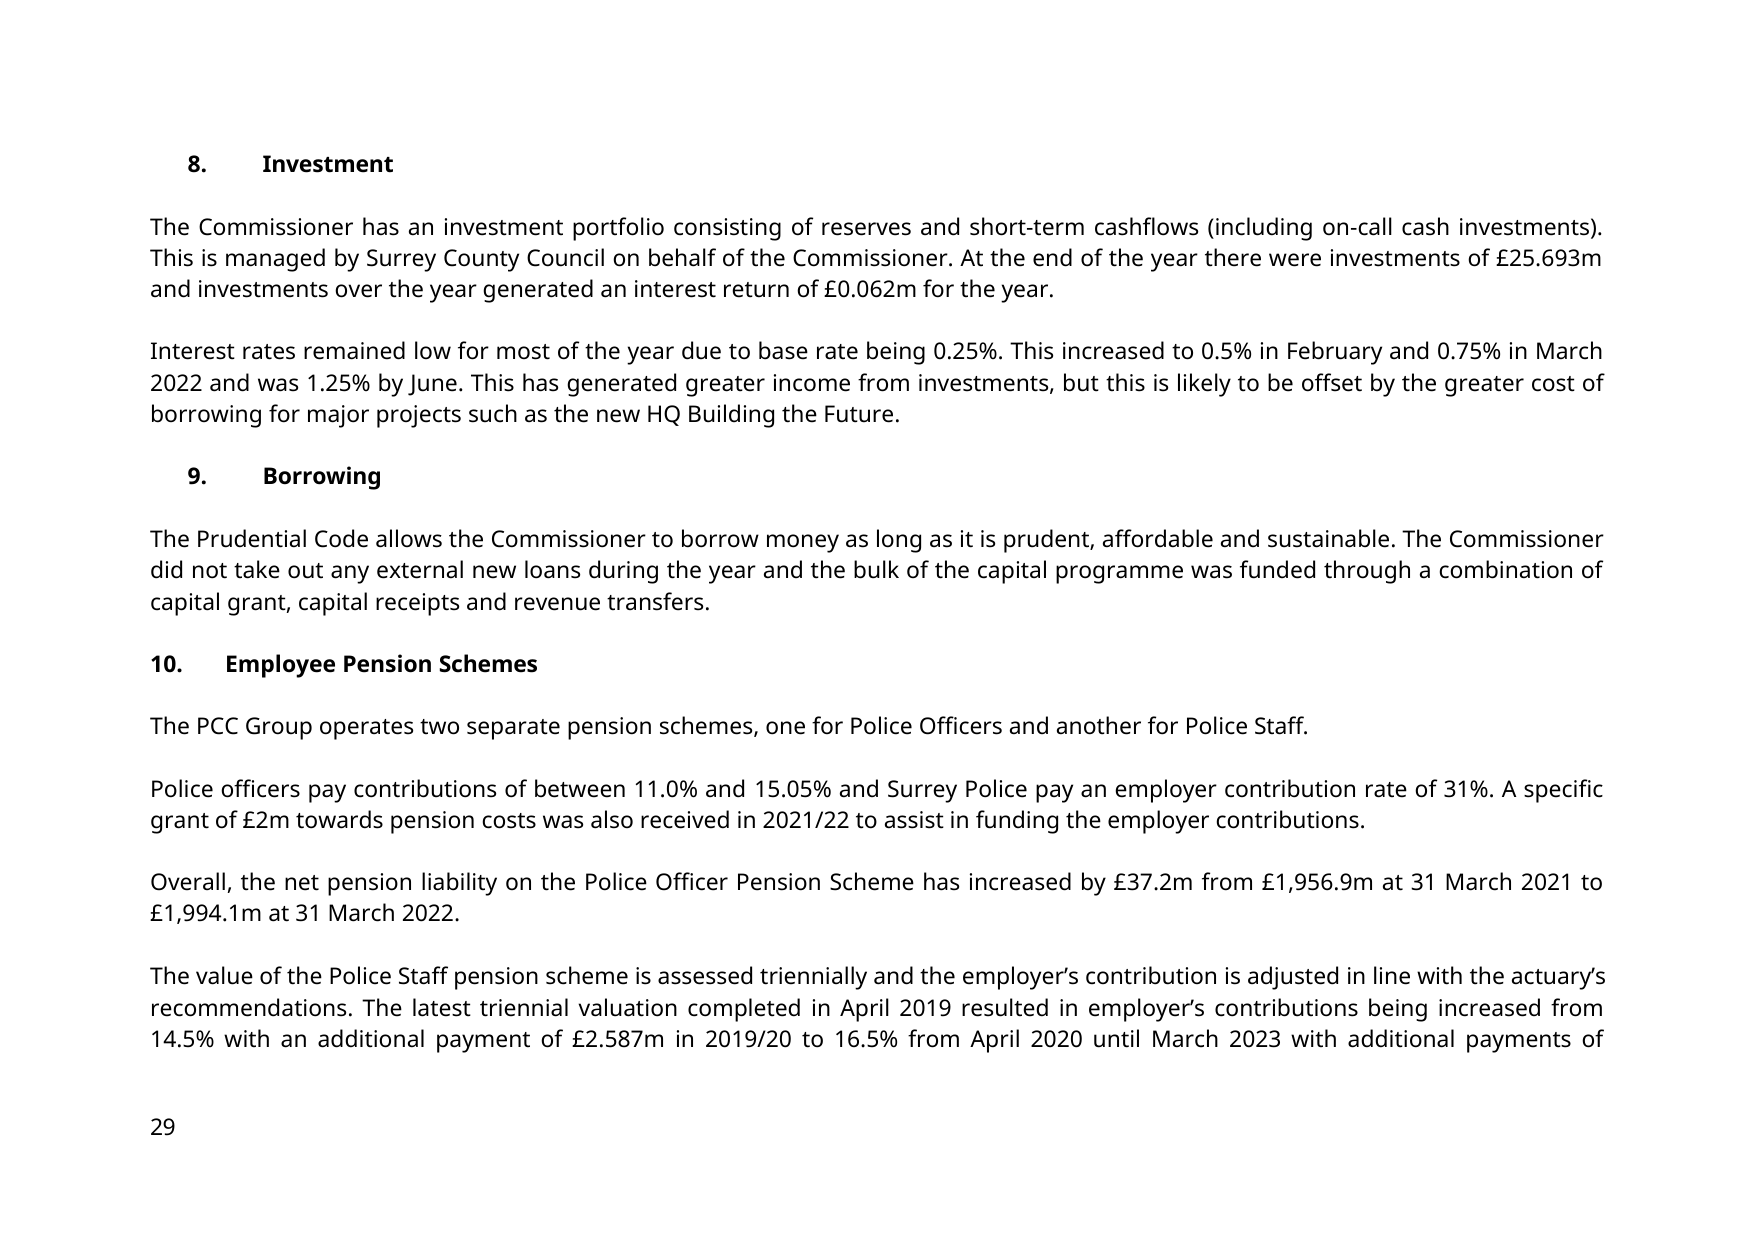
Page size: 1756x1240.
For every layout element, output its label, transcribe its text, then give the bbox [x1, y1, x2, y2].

text Interest rates remained low for most of the year due to base rate being 0.25%. This increased to 0.5% in February and 0.75% in March 2022 and was 1.25% by June. This has generated greater income from investments, but this is likely to be offset by the greater cost of borrowing for major projects such as the new HQ Building the Future. [150, 335, 1605, 429]
text The Prudential Code allows the Commissioner to borrow money as long as it is prudent, affordable and sustainable. The Commissioner did not take out any external new loans during the year and the bulk of the capital programme was funded through a combination of capital grant, capital receipts and revenue transfers. [150, 523, 1606, 617]
text The value of the Police Staff pension scheme is assessed triennially and the employer’s contribution is adjusted in line with the actuary’s recommendations. The latest triennial valuation completed in April 2019 resulted in employer’s contributions being increased from 14.5% with an additional payment of £2.587m in 2019/20 to 16.5% from April 2020 until March 2023 with additional payments of [150, 960, 1606, 1054]
text Police officers pay contributions of between 11.0% and 15.05% and Surrey Police pay an employer contribution rate of 31%. A specific grant of £2m towards pension costs was also received in 2021/22 to assist in funding the employer contributions. [150, 773, 1605, 835]
text The Commissioner has an investment portfolio consisting of reserves and short-term cashflows (including on-call cash investments). This is managed by Surrey County Council on behalf of the Commissioner. At the end of the year there were investments of £25.693m and investments over the year generated an interest return of £0.062m for the year. [150, 211, 1606, 304]
text Overall, the net pension liability on the Police Officer Pension Scheme has increased by £37.2m from £1,956.9m at 31 March 2021 to £1,994.1m at 31 March 2022. [150, 866, 1606, 929]
subtitle Employee Pension Schemes [150, 648, 1618, 679]
subtitle Investment [187, 148, 1618, 179]
subtitle Borrowing [187, 460, 1618, 492]
text The PCC Group operates two separate pension schemes, one for Police Officers and another for Police Staff. [150, 710, 1618, 741]
